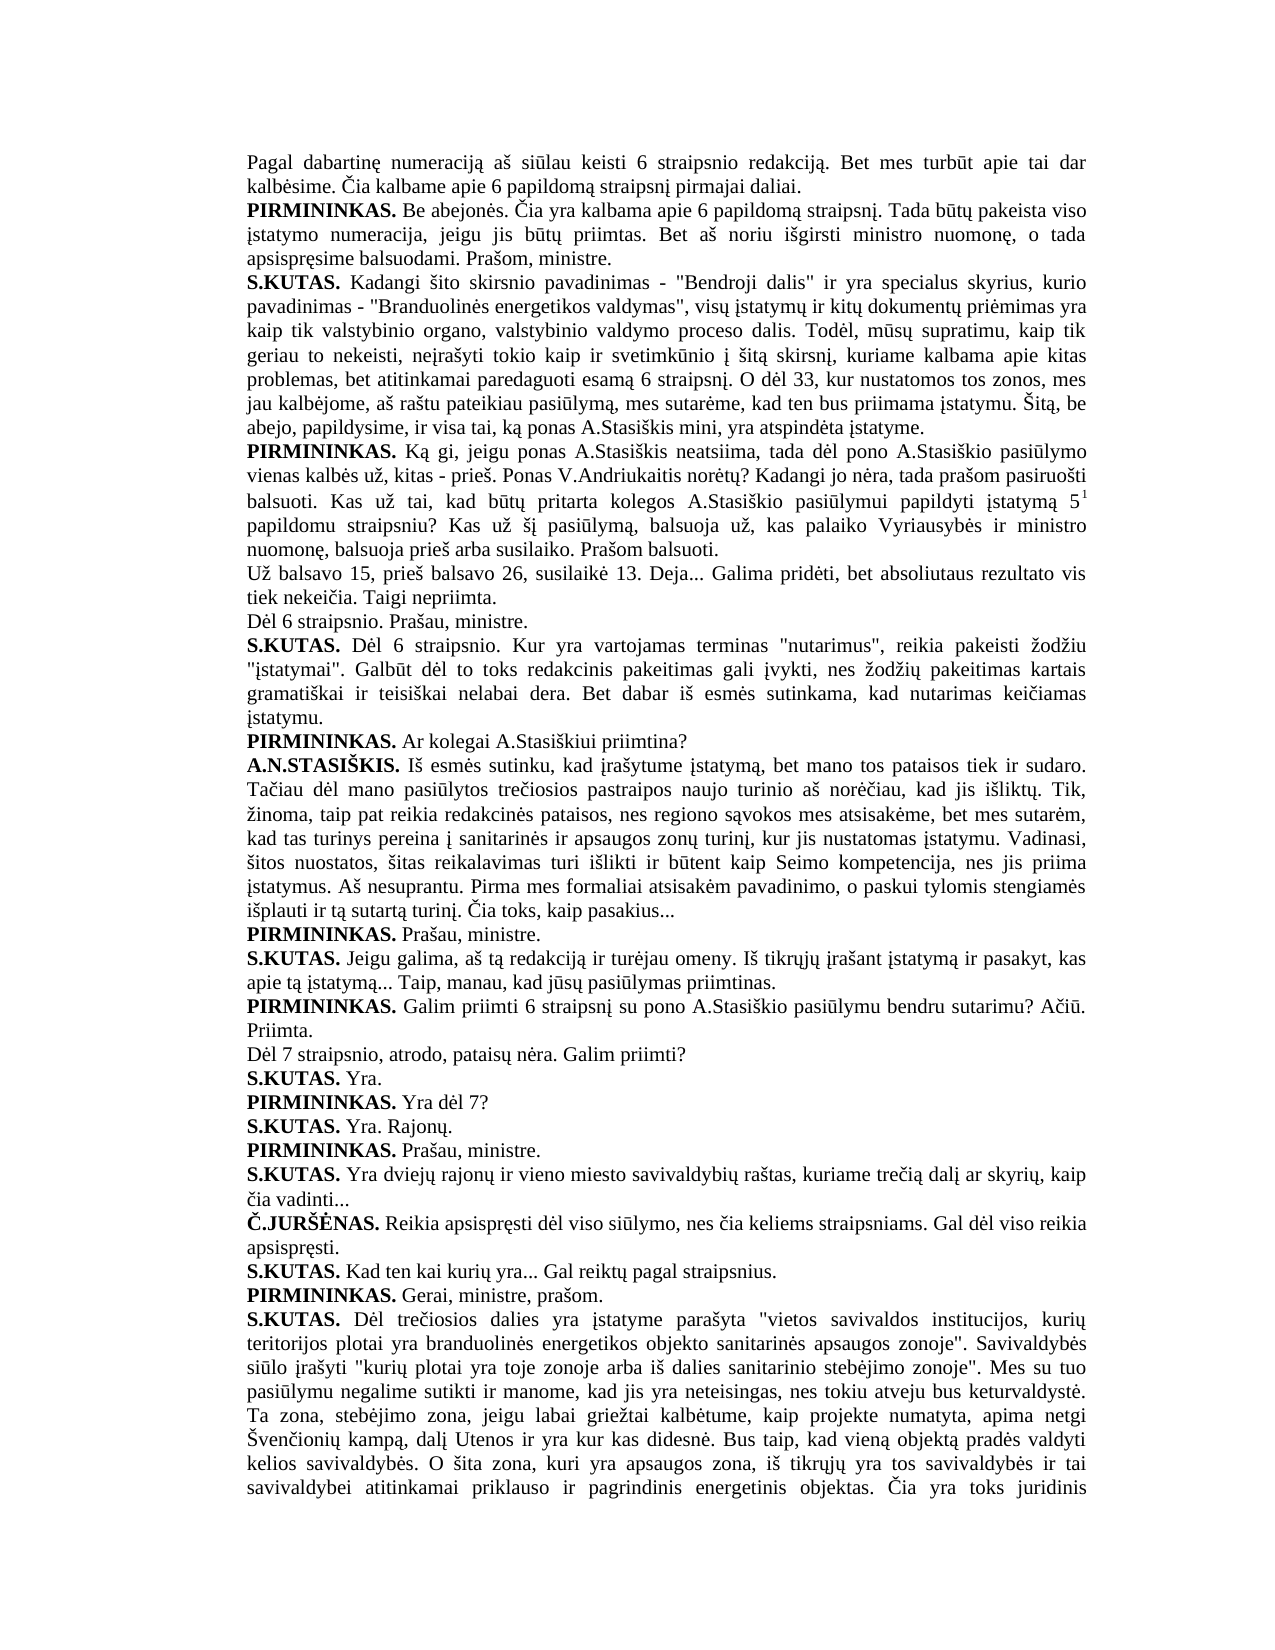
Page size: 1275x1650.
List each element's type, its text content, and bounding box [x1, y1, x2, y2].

text Dėl 6 straipsnio. Prašau, ministre. [247, 609, 1087, 633]
text PIRMININKAS. Ar kolegai A.Stasiškiui priimtina? [247, 729, 1087, 753]
text S.KUTAS. Kad ten kai kurių yra... Gal reiktų pagal straipsnius. [247, 1259, 1087, 1283]
text S.KUTAS. Kadangi šito skirsnio pavadinimas - "Bendroji dalis" ir yra specialus skyrius, kurio pavadinimas - "Branduolinės energetikos valdymas", visų įstatymų ir kitų dokumentų priėmimas yra kaip tik valstybinio organo, valstybinio valdymo proceso dalis. Todėl, mūsų supratimu, kaip tik geriau to nekeisti, neįrašyti tokio kaip ir svetimkūnio į šitą skirsnį, kuriame kalbama apie kitas problemas, bet atitinkamai paredaguoti esamą 6 straipsnį. O dėl 33, kur nustatomos tos zonos, mes jau kalbėjome, aš raštu pateikiau pasiūlymą, mes sutarėme, kad ten bus priimama įstatymu. Šitą, be abejo, papildysime, ir visa tai, ką ponas A.Stasiškis mini, yra atspindėta įstatyme. [247, 270, 1087, 439]
text Dėl 7 straipsnio, atrodo, pataisų nėra. Galim priimti? [247, 1042, 1087, 1066]
text S.KUTAS. Yra. Rajonų. [247, 1114, 1087, 1138]
text Už balsavo 15, prieš balsavo 26, susilaikė 13. Deja... Galima pridėti, bet absoliutaus rezultato vis tiek nekeičia. Taigi nepriimta. [247, 561, 1087, 609]
text Č.JURŠĖNAS. Reikia apsispręsti dėl viso siūlymo, nes čia keliems straipsniams. Gal dėl viso reikia apsispręsti. [247, 1211, 1087, 1259]
text A.N.STASIŠKIS. Iš esmės sutinku, kad įrašytume įstatymą, bet mano tos pataisos tiek ir sudaro. Tačiau dėl mano pasiūlytos trečiosios pastraipos naujo turinio aš norėčiau, kad jis išliktų. Tik, žinoma, taip pat reikia redakcinės pataisos, nes regiono sąvokos mes atsisakėme, bet mes sutarėm, kad tas turinys pereina į sanitarinės ir apsaugos zonų turinį, kur jis nustatomas įstatymu. Vadinasi, šitos nuostatos, šitas reikalavimas turi išlikti ir būtent kaip Seimo kompetencija, nes jis priima įstatymus. Aš nesuprantu. Pirma mes formaliai atsisakėm pavadinimo, o paskui tylomis stengiamės išplauti ir tą sutartą turinį. Čia toks, kaip pasakius... [247, 753, 1087, 922]
text Pagal dabartinę numeraciją aš siūlau keisti 6 straipsnio redakciją. Bet mes turbūt apie tai dar kalbėsime. Čia kalbame apie 6 papildomą straipsnį pirmajai daliai. [247, 150, 1087, 198]
text PIRMININKAS. Yra dėl 7? [247, 1090, 1087, 1114]
text S.KUTAS. Yra dviejų rajonų ir vieno miesto savivaldybių raštas, kuriame trečią dalį ar skyrių, kaip čia vadinti... [247, 1162, 1087, 1211]
text PIRMININKAS. Prašau, ministre. [247, 922, 1087, 946]
text S.KUTAS. Dėl trečiosios dalies yra įstatyme parašyta "vietos savivaldos institucijos, kurių teritorijos plotai yra branduolinės energetikos objekto sanitarinės apsaugos zonoje". Savivaldybės siūlo įrašyti "kurių plotai yra toje zonoje arba iš dalies sanitarinio stebėjimo zonoje". Mes su tuo pasiūlymu negalime sutikti ir manome, kad jis yra neteisingas, nes tokiu atveju bus keturvaldystė. Ta zona, stebėjimo zona, jeigu labai griežtai kalbėtume, kaip projekte numatyta, apima netgi Švenčionių kampą, dalį Utenos ir yra kur kas didesnė. Bus taip, kad vieną objektą pradės valdyti kelios savivaldybės. O šita zona, kuri yra apsaugos zona, iš tikrųjų yra tos savivaldybės ir tai savivaldybei atitinkamai priklauso ir pagrindinis energetinis objektas. Čia yra toks juridinis [247, 1307, 1087, 1499]
text S.KUTAS. Dėl 6 straipsnio. Kur yra vartojamas terminas "nutarimus", reikia pakeisti žodžiu "įstatymai". Galbūt dėl to toks redakcinis pakeitimas gali įvykti, nes žodžių pakeitimas kartais gramatiškai ir teisiškai nelabai dera. Bet dabar iš esmės sutinkama, kad nutarimas keičiamas įstatymu. [247, 633, 1087, 729]
text S.KUTAS. Jeigu galima, aš tą redakciją ir turėjau omeny. Iš tikrųjų įrašant įstatymą ir pasakyt, kas apie tą įstatymą... Taip, manau, kad jūsų pasiūlymas priimtinas. [247, 946, 1087, 994]
text S.KUTAS. Yra. [247, 1066, 1087, 1090]
text PIRMININKAS. Prašau, ministre. [247, 1138, 1087, 1162]
text PIRMININKAS. Galim priimti 6 straipsnį su pono A.Stasiškio pasiūlymu bendru sutarimu? Ačiū. Priimta. [247, 994, 1087, 1042]
text PIRMININKAS. Ką gi, jeigu ponas A.Stasiškis neatsiima, tada dėl pono A.Stasiškio pasiūlymo vienas kalbės už, kitas - prieš. Ponas V.Andriukaitis norėtų? Kadangi jo nėra, tada prašom pasiruošti balsuoti. Kas už tai, kad būtų pritarta kolegos A.Stasiškio pasiūlymui papildyti įstatymą 51 papildomu straipsniu? Kas už šį pasiūlymą, balsuoja už, kas palaiko Vyriausybės ir ministro nuomonę, balsuoja prieš arba susilaiko. Prašom balsuoti. [247, 439, 1087, 561]
text PIRMININKAS. Be abejonės. Čia yra kalbama apie 6 papildomą straipsnį. Tada būtų pakeista viso įstatymo numeracija, jeigu jis būtų priimtas. Bet aš noriu išgirsti ministro nuomonę, o tada apsispręsime balsuodami. Prašom, ministre. [247, 198, 1087, 270]
text PIRMININKAS. Gerai, ministre, prašom. [247, 1283, 1087, 1307]
